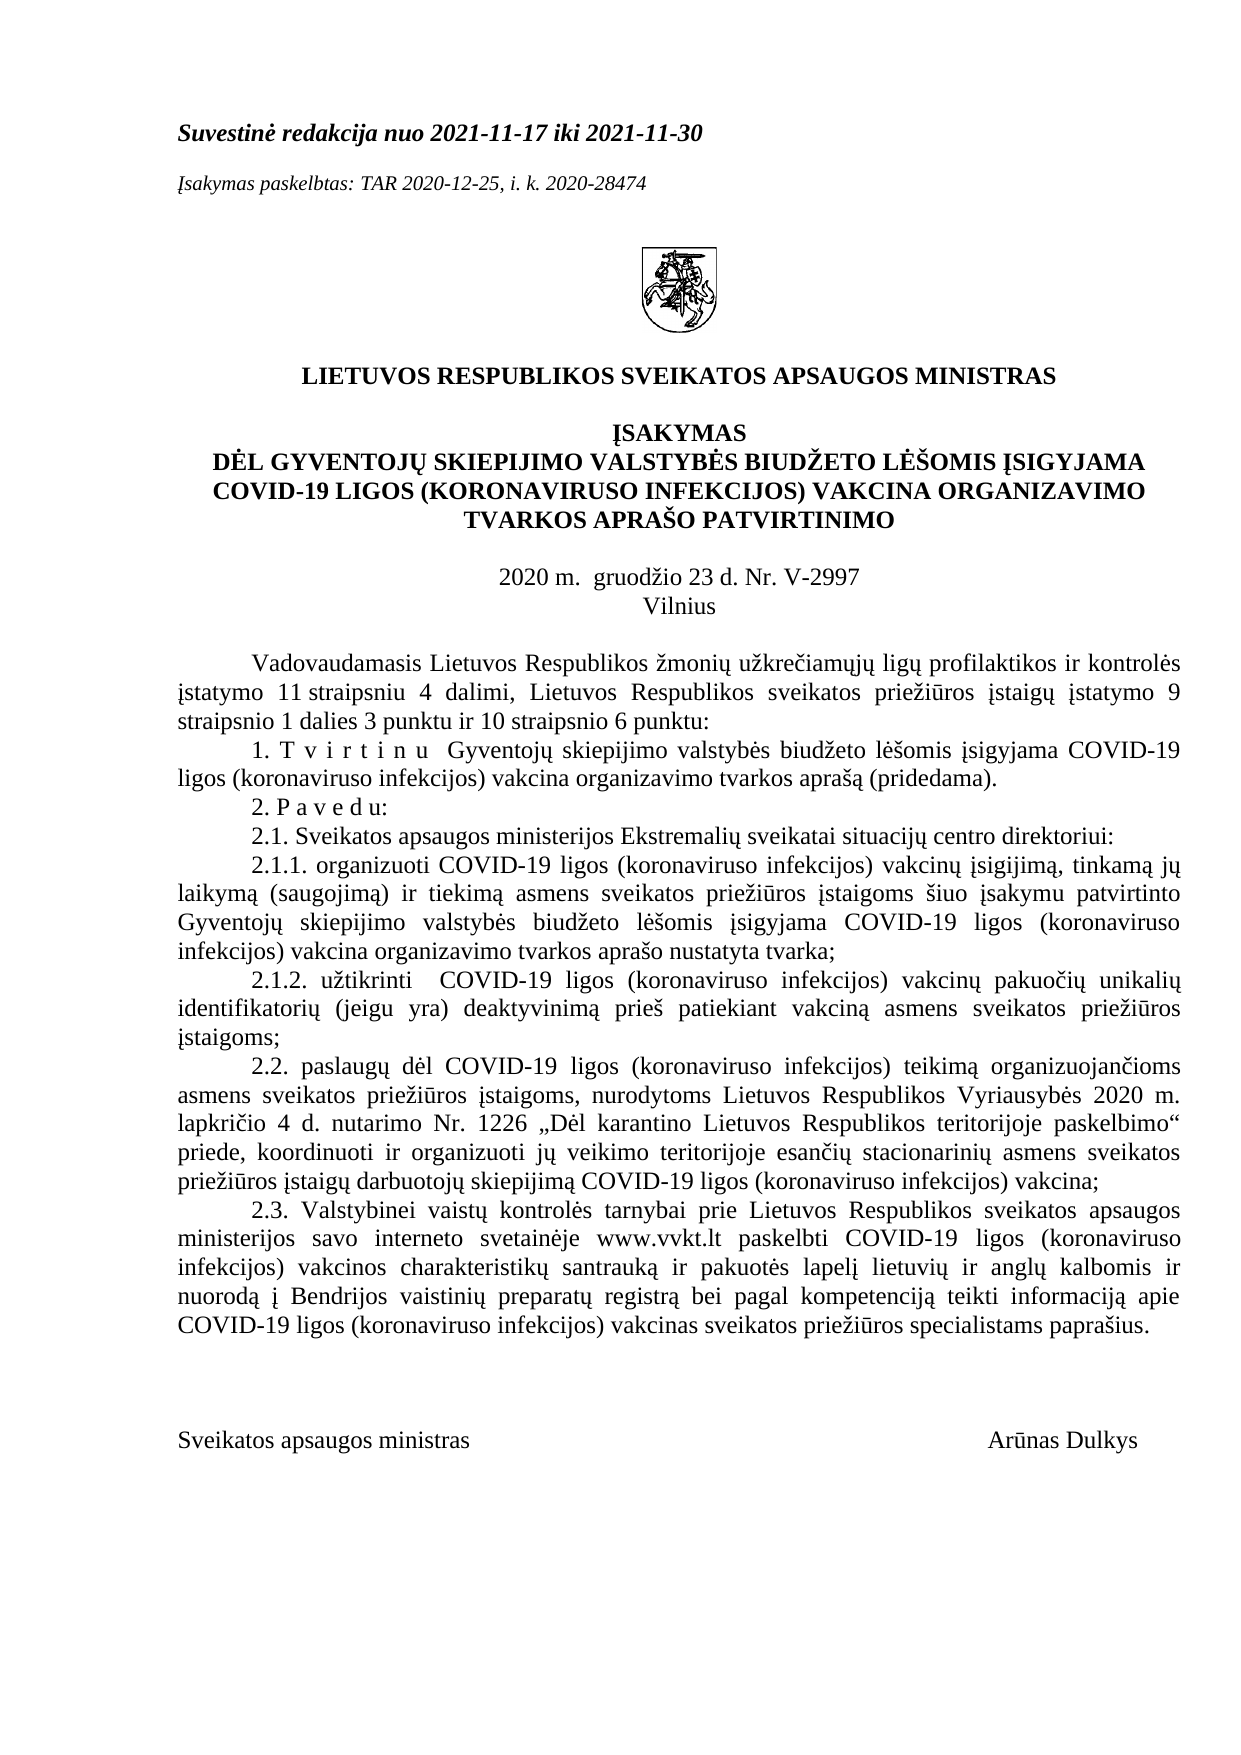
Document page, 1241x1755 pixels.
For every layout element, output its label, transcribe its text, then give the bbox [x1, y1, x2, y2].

text 2.1. Sveikatos apsaugos ministerijos Ekstremalių sveikatai situacijų centro direktoriui: [177, 821, 1181, 850]
text 2.1.1. organizuoti COVID-19 ligos (koronaviruso infekcijos) vakcinų įsigijimą, tinkamą jų laikymą (saugojimą) ir tiekimą asmens sveikatos priežiūros įstaigoms šiuo įsakymu patvirtinto Gyventojų skiepijimo valstybės biudžeto lėšomis įsigyjama COVID-19 ligos (koronaviruso infekcijos) vakcina organizavimo tvarkos aprašo nustatyta tvarka; [177, 850, 1181, 965]
text 2.2. paslaugų dėl COVID-19 ligos (koronaviruso infekcijos) teikimą organizuojančioms asmens sveikatos priežiūros įstaigoms, nurodytoms Lietuvos Respublikos Vyriausybės 2020 m. lapkričio 4 d. nutarimo Nr. 1226 „Dėl karantino Lietuvos Respublikos teritorijoje paskelbimo“ priede, koordinuoti ir organizuoti jų veikimo teritorijoje esančių stacionarinių asmens sveikatos priežiūros įstaigų darbuotojų skiepijimą COVID-19 ligos (koronaviruso infekcijos) vakcina; [177, 1051, 1181, 1195]
text Vadovaudamasis Lietuvos Respublikos žmonių užkrečiamųjų ligų profilaktikos ir kontrolės įstatymo 11 straipsniu 4 dalimi, Lietuvos Respublikos sveikatos priežiūros įstaigų įstatymo 9 straipsnio 1 dalies 3 punktu ir 10 straipsnio 6 punktu: [177, 648, 1181, 735]
text DĖL GYVENTOJŲ SKIEPIJIMO VALSTYBĖS BIUDŽETO LĖŠOMIS ĮSIGYJAMA COVID-19 LIGOS (KORONAVIRUSO INFEKCIJOS) VAKCINA ORGANIZAVIMO TVARKOS APRAŠO PATVIRTINIMO [177, 447, 1181, 533]
text Sveikatos apsaugos ministras Arūnas Dulkys [177, 1425, 1181, 1453]
text Įsakymas paskelbtas: TAR 2020-12-25, i. k. 2020-28474 [177, 171, 1181, 195]
text Vilnius [177, 591, 1181, 620]
text 2.3. Valstybinei vaistų kontrolės tarnybai prie Lietuvos Respublikos sveikatos apsaugos ministerijos savo interneto svetainėje www.vvkt.lt paskelbti COVID-19 ligos (koronaviruso infekcijos) vakcinos charakteristikų santrauką ir pakuotės lapelį lietuvių ir anglų kalbomis ir nuorodą į Bendrijos vaistinių preparatų registrą bei pagal kompetenciją teikti informaciją apie COVID-19 ligos (koronaviruso infekcijos) vakcinas sveikatos priežiūros specialistams paprašius. [177, 1195, 1181, 1338]
text LIETUVOS RESPUBLIKOS SVEIKATOS APSAUGOS MINISTRAS [177, 361, 1181, 390]
text 2. P a v e d u: [177, 792, 1181, 821]
text 2020 m. gruodžio 23 d. Nr. V-2997 [177, 562, 1181, 591]
text ĮSAKYMAS [177, 418, 1181, 447]
text 2.1.2. užtikrinti COVID-19 ligos (koronaviruso infekcijos) vakcinų pakuočių unikalių identifikatorių (jeigu yra) deaktyvinimą prieš patiekiant vakciną asmens sveikatos priežiūros įstaigoms; [177, 965, 1181, 1051]
text Suvestinė redakcija nuo 2021-11-17 iki 2021-11-30 [177, 118, 1181, 147]
text 1. T v i r t i n u Gyventojų skiepijimo valstybės biudžeto lėšomis įsigyjama COVID-19 ligos (koronaviruso infekcijos) vakcina organizavimo tvarkos aprašą (pridedama). [177, 735, 1181, 792]
